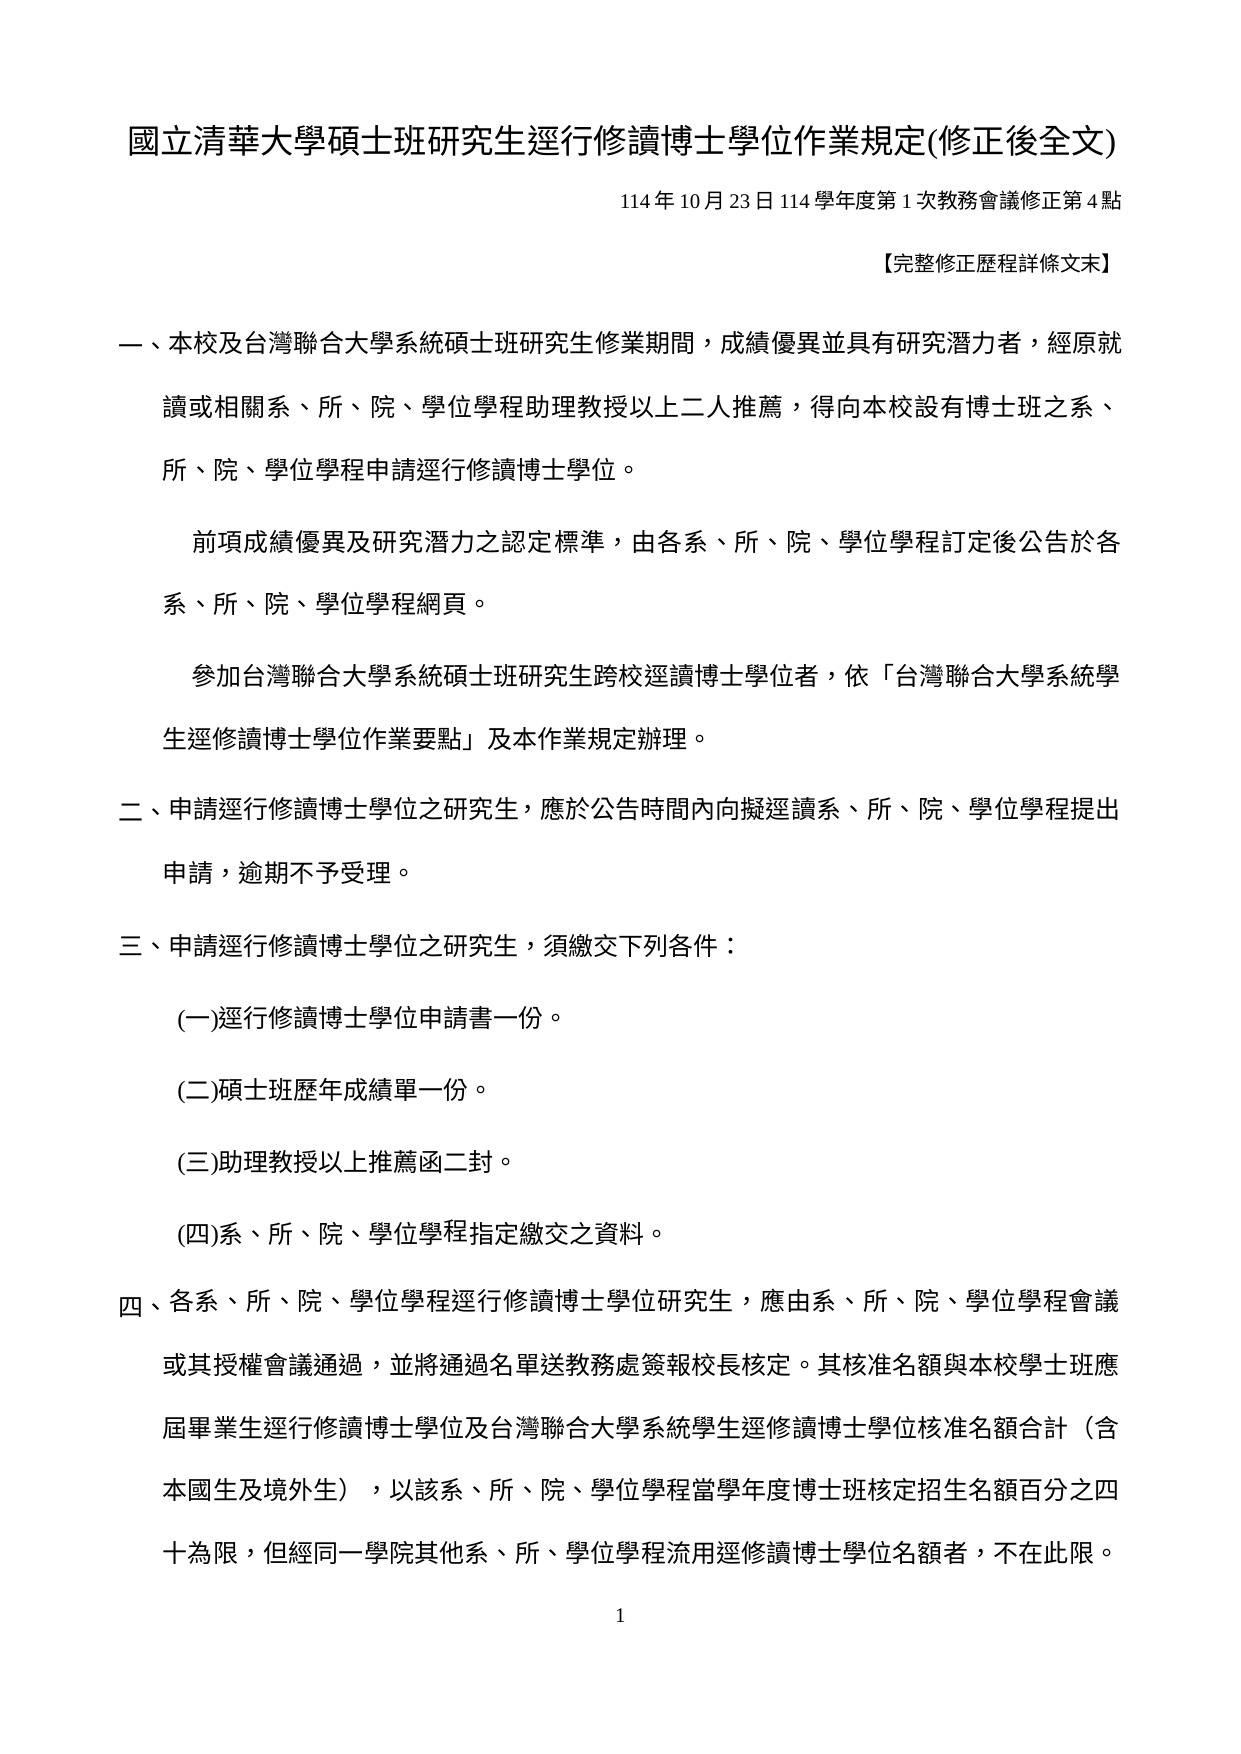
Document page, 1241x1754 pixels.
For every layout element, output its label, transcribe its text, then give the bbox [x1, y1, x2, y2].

text 三、申請逕行修讀博士學位之研究生，須繳交下列各件： [118, 902, 1122, 964]
text (四)系、所、院、學位學程指定繳交之資料。 [177, 1189, 1122, 1252]
text (二)碩士班歷年成績單一份。 [177, 1046, 1122, 1108]
text (三)助理教授以上推薦函二封。 [177, 1117, 1122, 1180]
text 國立清華大學碩士班研究生逕行修讀博士學位作業規定(修正後全文) [118, 96, 1124, 158]
text 四、各系、所、院、學位學程逕行修讀博士學位研究生，應由系、所、院、學位學程會議或其授權會議通過，並將通過名單送教務處簽報校長核定。其核准名額與本校學士班應屆畢業生逕行修讀博士學位及台灣聯合大學系統學生逕修讀博士學位核准名額合計（含本國生及境外生），以該系、所、院、學位學程當學年度博士班核定招生名額百分之四十為限，但經同一學院其他系、所、學位學程流用逕修讀博士學位名額者，不在此限。 [118, 1261, 1122, 1574]
text 【完整修正歷程詳條文末】 [118, 221, 1122, 283]
text 二、申請逕行修讀博士學位之研究生，應於公告時間內向擬逕讀系、所、院、學位學程提出申請，逾期不予受理。 [118, 767, 1122, 892]
text 參加台灣聯合大學系統碩士班研究生跨校逕讀博士學位者，依「台灣聯合大學系統學生逕修讀博士學位作業要點」及本作業規定辦理。 [162, 633, 1122, 758]
text 114年10月23日114學年度第1次教務會議修正第4點 [118, 158, 1122, 221]
text 一、本校及台灣聯合大學系統碩士班研究生修業期間，成績優異並具有研究潛力者，經原就讀或相關系、所、院、學位學程助理教授以上二人推薦，得向本校設有博士班之系、所、院、學位學程申請逕行修讀博士學位。 [118, 302, 1122, 489]
text (一)逕行修讀博士學位申請書一份。 [177, 974, 1122, 1036]
text 前項成績優異及研究潛力之認定標準，由各系、所、院、學位學程訂定後公告於各系、所、院、學位學程網頁。 [162, 499, 1122, 624]
